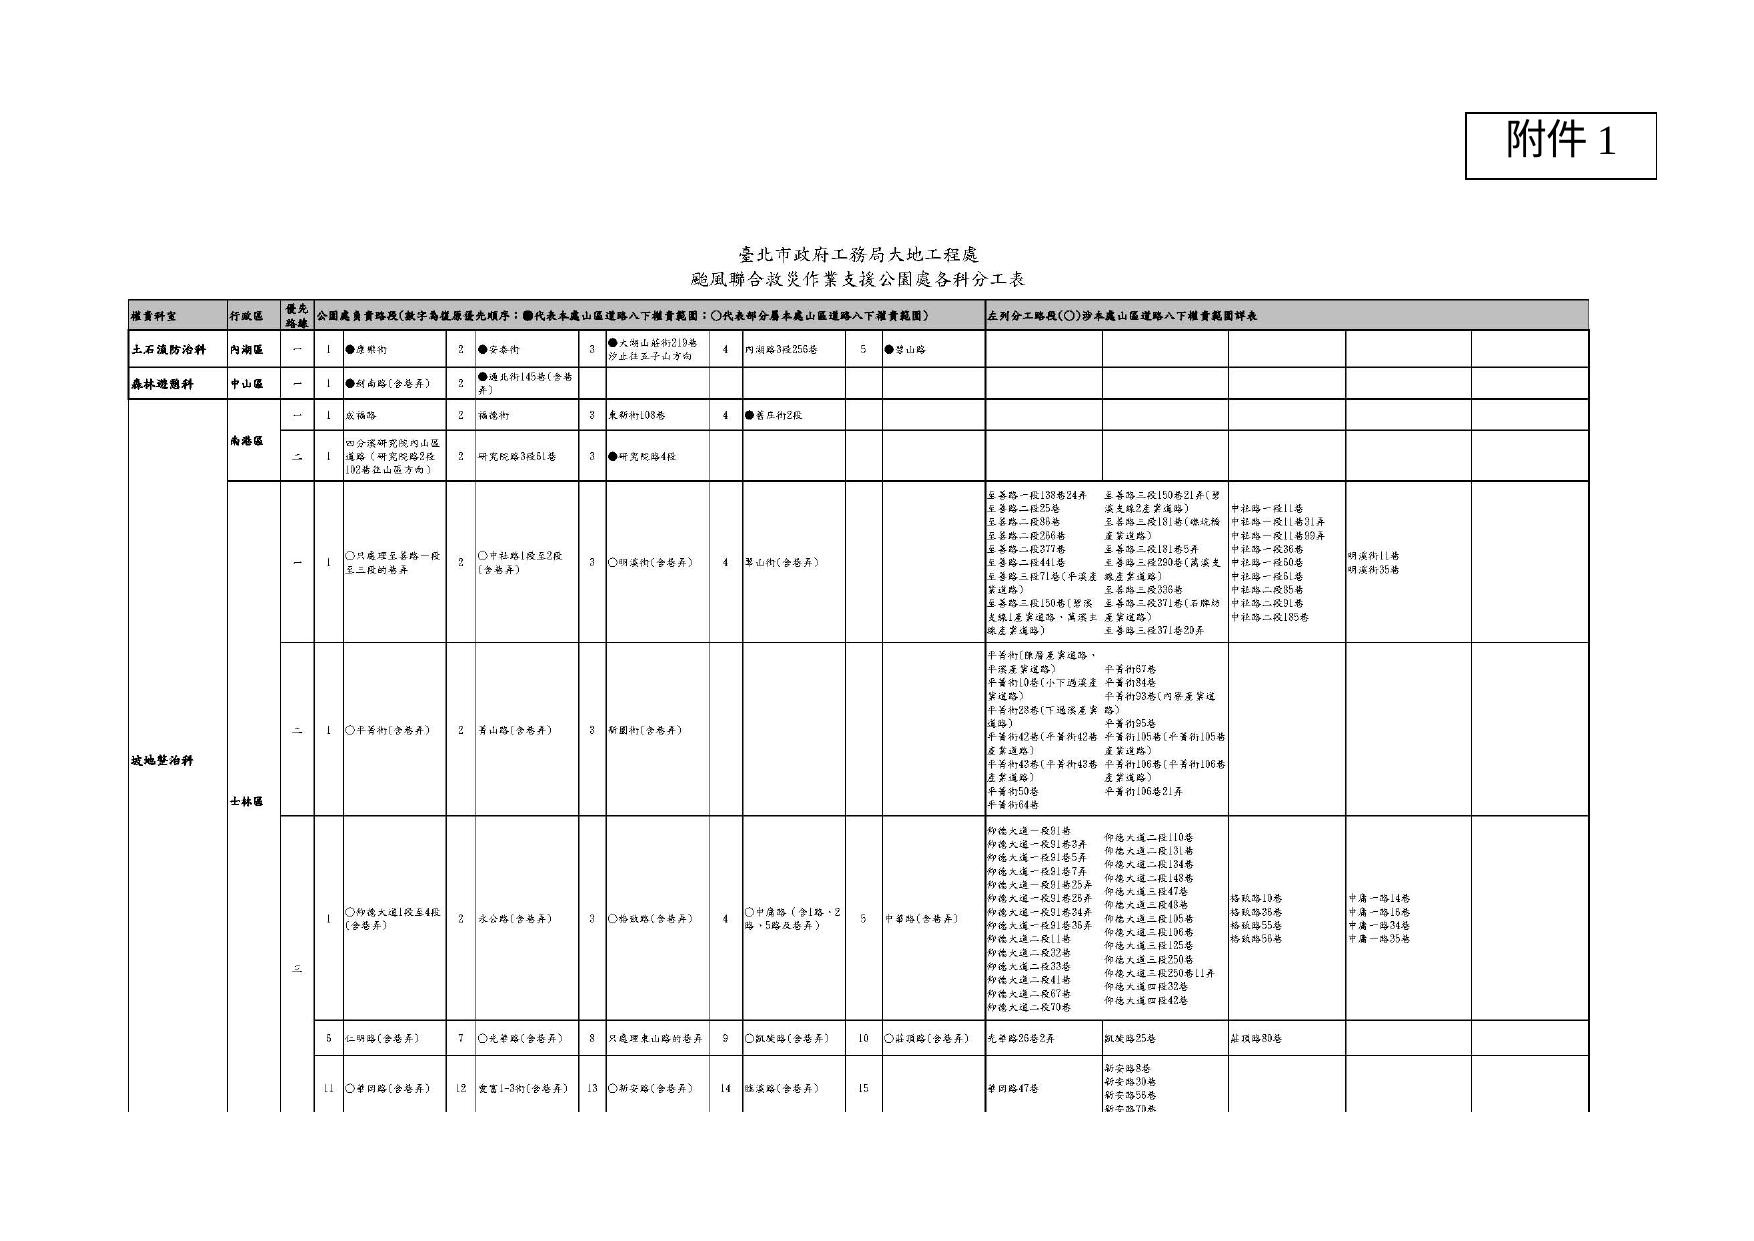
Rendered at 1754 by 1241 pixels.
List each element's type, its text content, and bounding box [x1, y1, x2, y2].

text 附件1 [1481, 121, 1641, 163]
